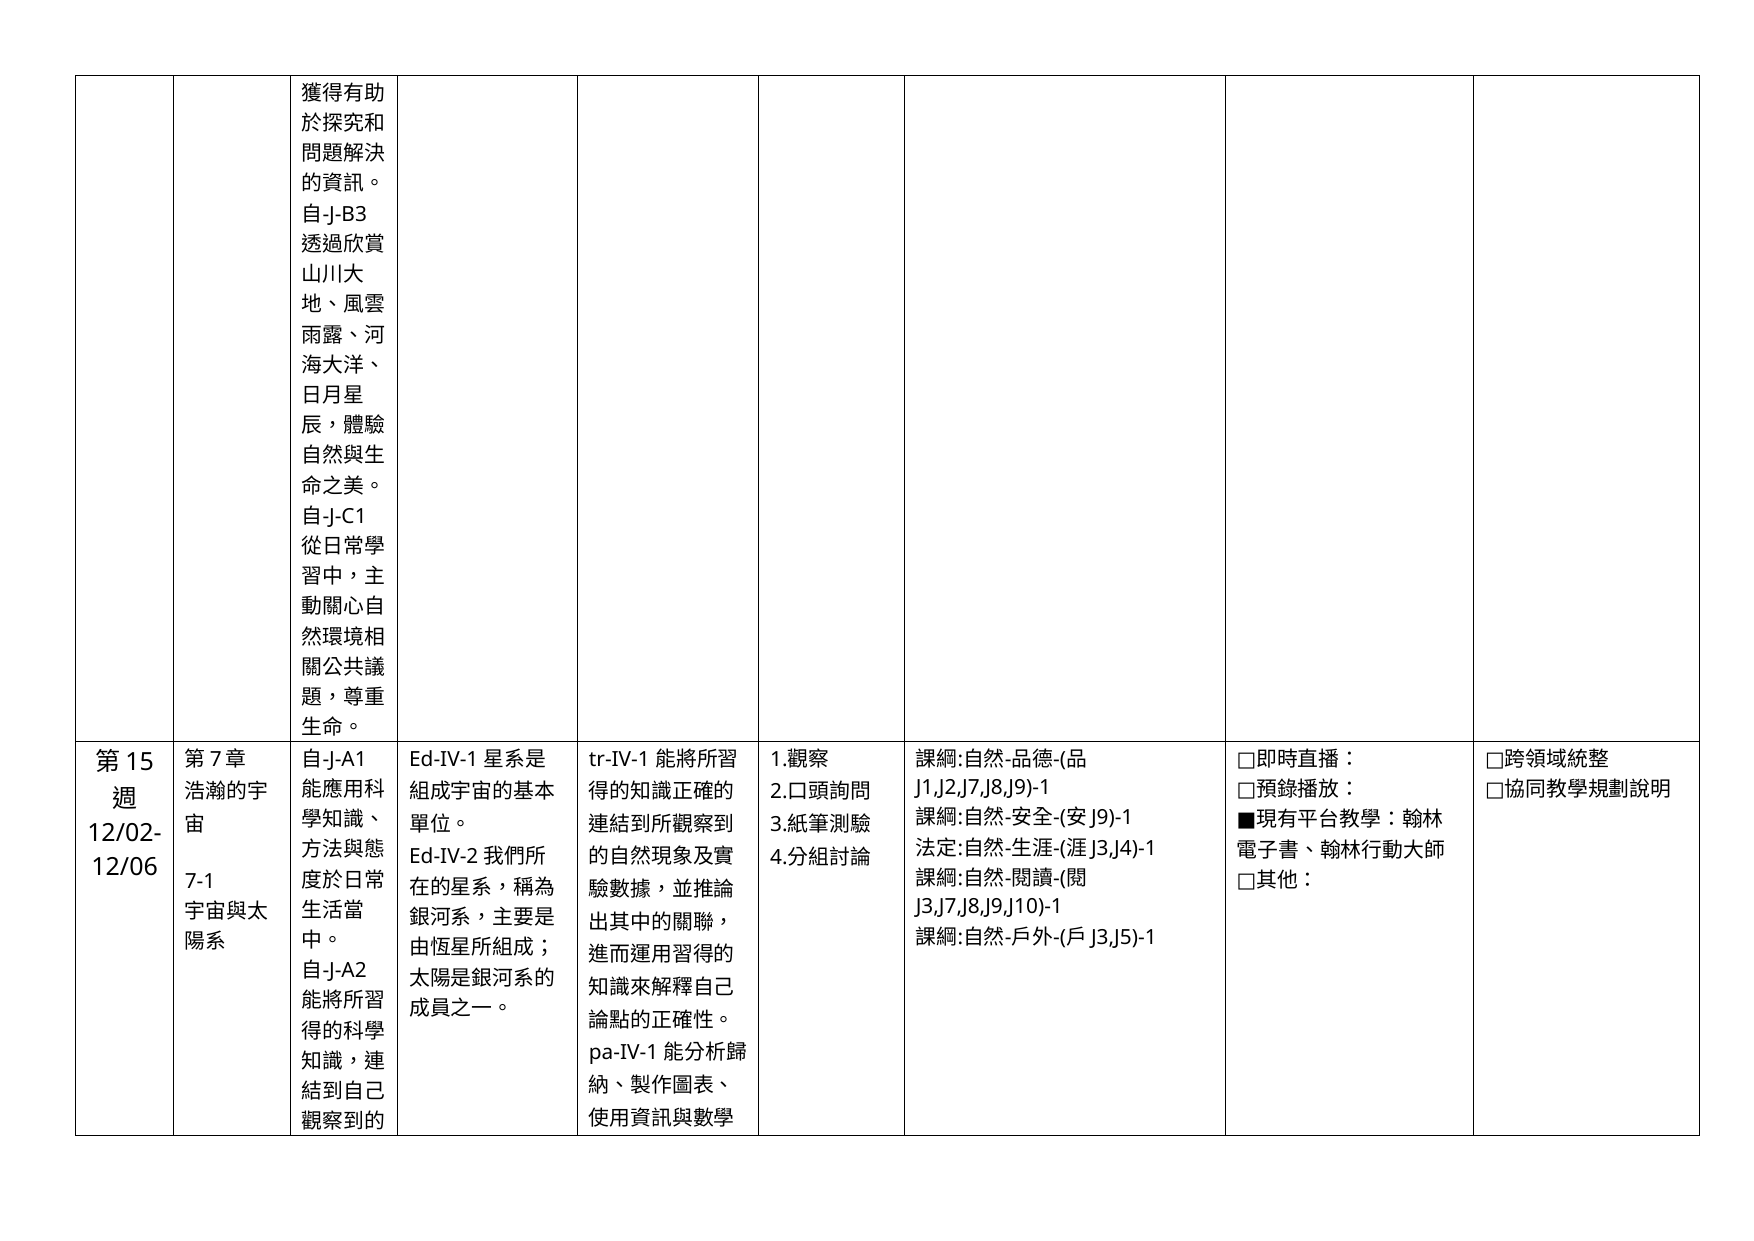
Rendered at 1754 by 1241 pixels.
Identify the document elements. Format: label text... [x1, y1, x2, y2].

table_cell [759, 76, 904, 741]
table_cell [578, 76, 758, 741]
table_cell 第15週 12/02-12/06 [76, 742, 173, 1135]
table_cell [1226, 76, 1473, 741]
table_cell 課綱:自然-品德-(品J1,J2,J7,J8,J9)-1 課綱:自然-安全-(安J9)-1 法定:自然-生涯-(涯J3,J4)-1 課綱:自然-閱讀-(閱J3,J7,J8,J9,J10)-1 課綱:自然-戶外-(戶J3,J5)-1 [905, 742, 1225, 1135]
table_cell 1.觀察 2.口頭詢問 3.紙筆測驗 4.分組討論 [759, 742, 904, 1135]
table_cell 自-J-A1 能應用科學知識、方法與態度於日常生活當中。 自-J-A2 能將所習得的科學知識，連結到自己觀察到的 [291, 742, 397, 1135]
table_cell [76, 76, 173, 741]
table_cell Ed-IV-1 星系是組成宇宙的基本單位。 Ed-IV-2 我們所在的星系，稱為銀河系，主要是由恆星所組成；太陽是銀河系的成員之一。 [398, 742, 577, 1135]
table_cell [398, 76, 577, 741]
table_cell 獲得有助於探究和問題解決的資訊。 自-J-B3 透過欣賞山川大地、風雲雨露、河海大洋、日月星辰，體驗自然與生命之美。 自-J-C1 從日常學習中，主動關心自然環境相關公共議題，尊重生命。 [291, 76, 397, 741]
table_cell [174, 76, 290, 741]
table_cell □跨領域統整 □協同教學規劃說明 [1474, 742, 1699, 1135]
table_cell 第7章 浩瀚的宇宙 7-1 宇宙與太陽系 [174, 742, 290, 1135]
table_cell [1474, 76, 1699, 741]
table_cell tr-IV-1 能將所習得的知識正確的連結到所觀察到的自然現象及實驗數據，並推論出其中的關聯，進而運用習得的知識來解釋自己論點的正確性。 pa-IV-1 能分析歸納、製作圖表、使用資訊與數學 [578, 742, 758, 1135]
table_cell [905, 76, 1225, 741]
table_cell □即時直播： □預錄播放： ■現有平台教學：翰林電子書、翰林行動大師 □其他： [1226, 742, 1473, 1135]
